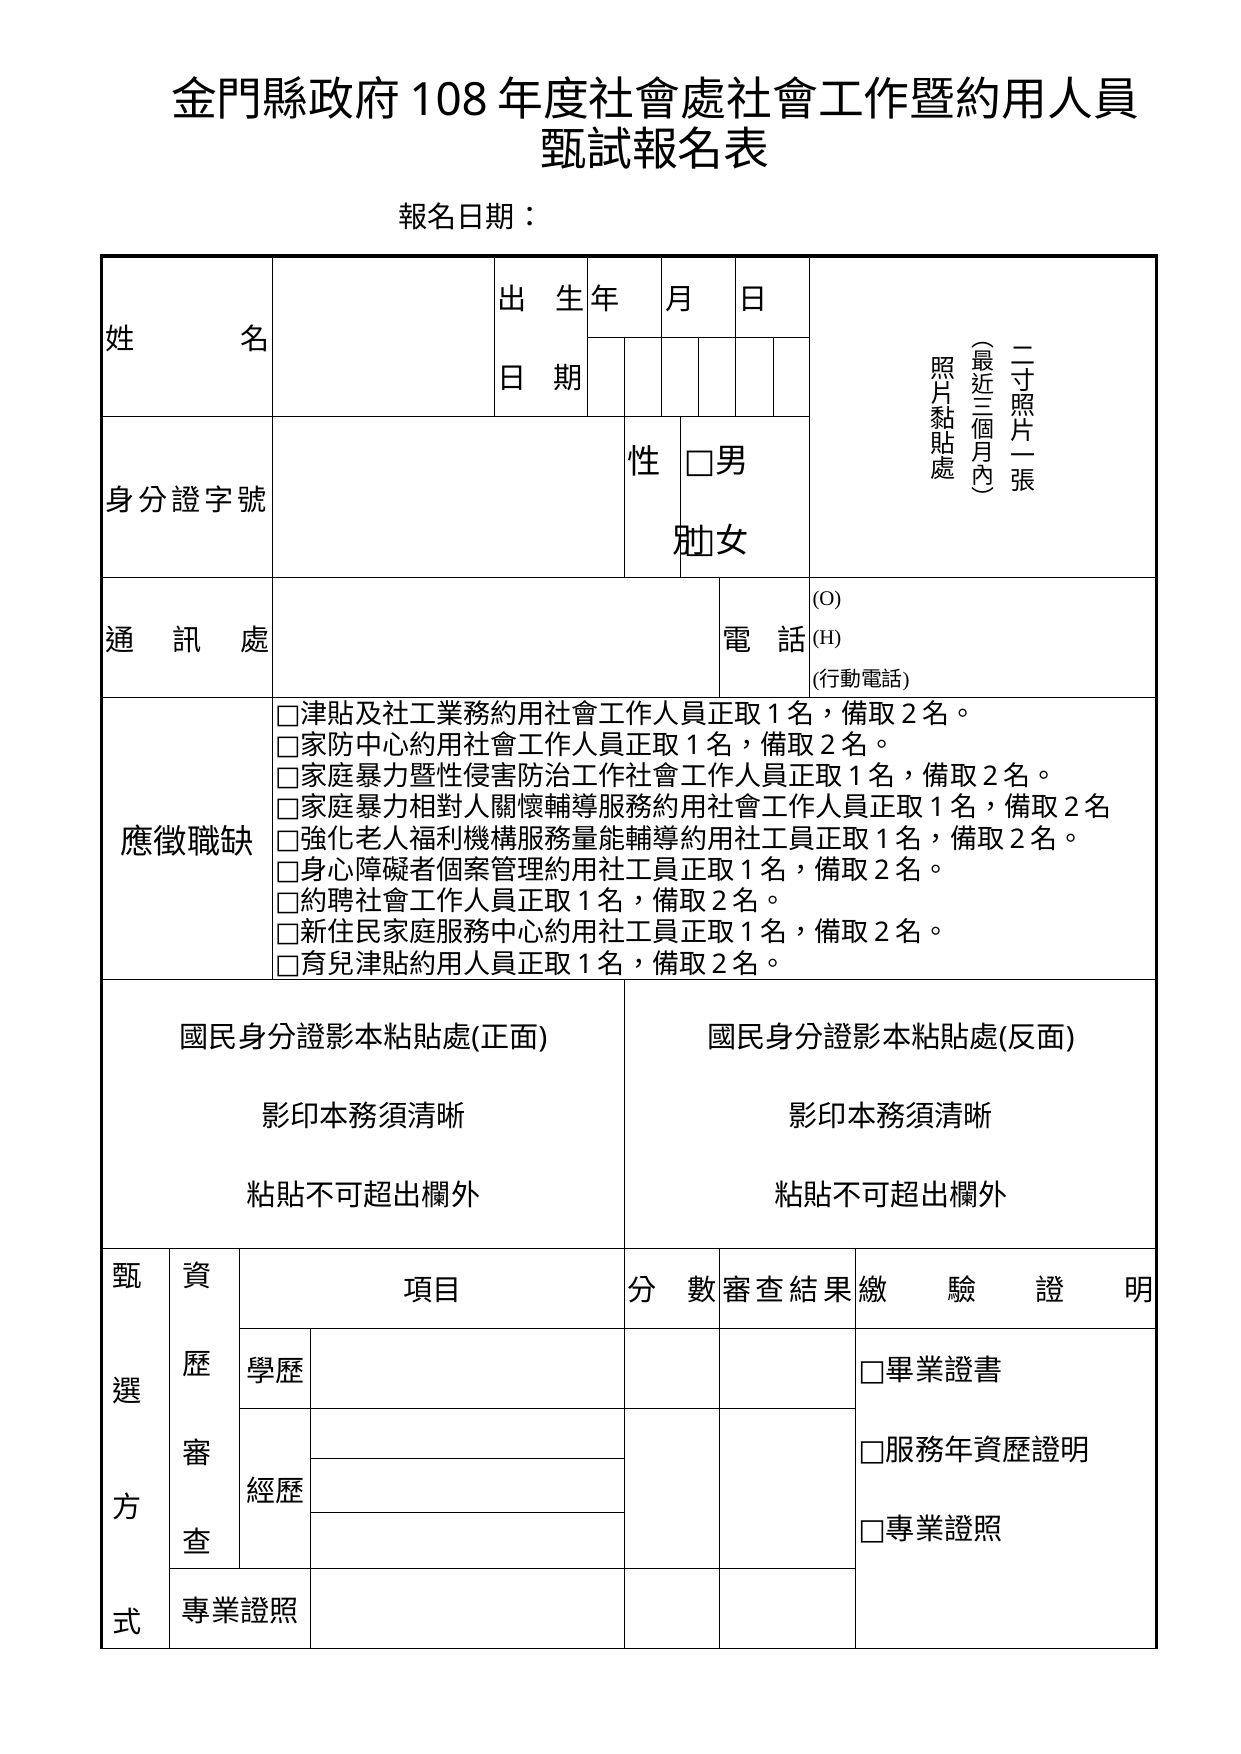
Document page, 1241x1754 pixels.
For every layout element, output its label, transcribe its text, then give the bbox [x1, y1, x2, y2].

table_cell 國民身分證影本粘貼處(反面) 影印本務須清晰 粘貼不可超出欄外 [625, 980, 1155, 1247]
table_cell [311, 1569, 624, 1648]
table_header 出生 日期 [495, 258, 587, 416]
table_cell [625, 1409, 719, 1568]
text 報名日期： [106, 175, 1181, 254]
table_cell [774, 338, 809, 416]
table_header 日 [736, 258, 809, 337]
text 甄試報名表 [128, 125, 1181, 175]
table_cell 資歷審查 [170, 1249, 239, 1568]
table_cell 國民身分證影本粘貼處(正面) 影印本務須清晰 粘貼不可超出欄外 [103, 980, 624, 1247]
table_cell [273, 578, 719, 697]
table_header 年 [588, 258, 661, 337]
table_cell [720, 1569, 855, 1648]
table_header 二寸照片一張 （最近三個月內） 照片黏貼處 [810, 258, 1155, 577]
table_header 月 [662, 258, 735, 337]
table_cell 審查結果 [720, 1249, 855, 1328]
table_cell □男 □女 [681, 417, 809, 577]
table_cell 分數 [625, 1249, 719, 1328]
table_cell [662, 338, 698, 416]
table_cell [625, 338, 661, 416]
table_cell [625, 1569, 719, 1648]
table_cell 性別 [625, 417, 680, 577]
table_cell 通訊處 [103, 578, 272, 697]
table_cell 繳驗證明 [856, 1249, 1155, 1328]
table_cell [273, 417, 624, 577]
table_cell (O) (H) (行動電話) [810, 578, 1155, 697]
table_header 姓名 [103, 258, 272, 416]
table_cell 學歷 [240, 1329, 310, 1408]
table_cell [311, 1329, 624, 1408]
table_cell 專業證照 [170, 1569, 310, 1648]
table_cell [736, 338, 773, 416]
table_cell [311, 1459, 624, 1512]
table_cell [588, 338, 624, 416]
table_cell [699, 338, 735, 416]
table_cell 應徵職缺 [103, 698, 272, 979]
table_cell 經歷 [240, 1409, 310, 1568]
table_cell [625, 1329, 719, 1408]
table_cell 身分證字號 [103, 417, 272, 577]
table_cell 電話 [720, 578, 809, 697]
table_cell [720, 1329, 855, 1408]
table_cell [311, 1409, 624, 1458]
table_cell [720, 1409, 855, 1568]
table_header [273, 258, 494, 416]
table_cell 項目 [240, 1249, 624, 1328]
table_cell □津貼及社工業務約用社會工作人員正取1名，備取2名。 □家防中心約用社會工作人員正取1名，備取2名。 □家庭暴力暨性侵害防治工作社會工作人員正取1名，備取2名。 □家庭暴力相對人關懷輔導服務約用社會工作人員正取1名，備取2名 □強化老人福利機構服務量能輔導約用社工員正取1名，備取2名。 □身心障礙者個案管理約用社工員正取1名，備取2名。 □約聘社會工作人員正取1名，備取2名。 □新住民家庭服務中心約用社工員正取1名，備取2名。 □育兒津貼約用人員正取1名，備取2名。 [273, 698, 1155, 979]
table_cell [311, 1513, 624, 1568]
table_cell 甄選方式 [103, 1249, 169, 1648]
table_cell □畢業證書 □服務年資歷證明 □專業證照 [856, 1329, 1155, 1648]
text 金門縣政府108年度社會處社會工作暨約用人員 [128, 75, 1181, 125]
